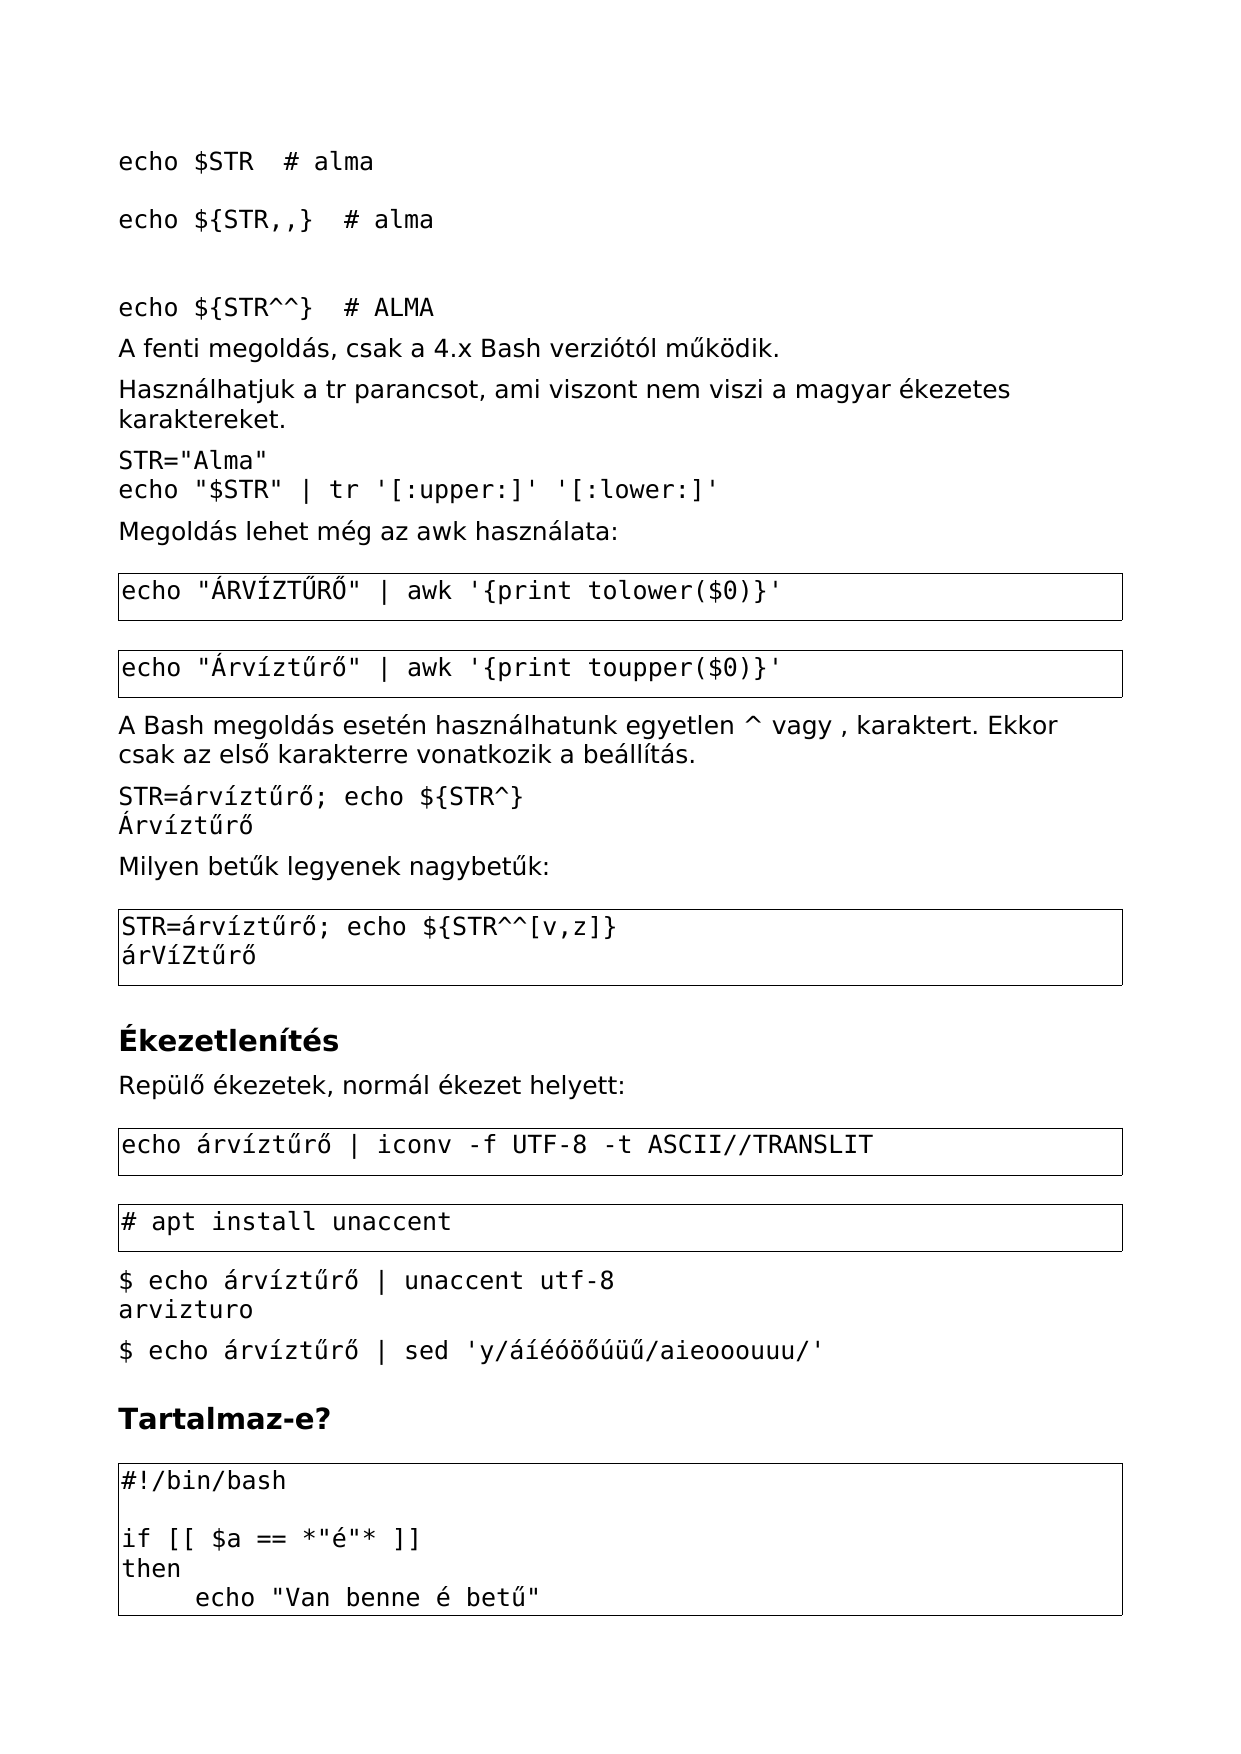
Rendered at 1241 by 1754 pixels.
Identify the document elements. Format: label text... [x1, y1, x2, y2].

table_header STR=árvíztűrő; echo ${STR^^[v,z]} árVíZtűrő [119, 910, 1122, 985]
text A fenti megoldás, csak a 4.x Bash verziótól működik. [118, 334, 1122, 363]
table_header #!/bin/bash if [[ $a == *"é"* ]] then echo "Van benne é betű" [119, 1464, 1122, 1615]
text Repülő ékezetek, normál ékezet helyett: [118, 1071, 1122, 1100]
table_header echo "ÁRVÍZTŰRŐ" | awk '{print tolower($0)}' [119, 574, 1122, 620]
table_header # apt install unaccent [119, 1205, 1122, 1251]
subtitle Ékezetlenítés [118, 1025, 1122, 1059]
text A Bash megoldás esetén használhatunk egyetlen ^ vagy , karaktert. Ekkor csak az első karakterre vonatkozik a beállítás. [118, 711, 1122, 770]
subtitle Tartalmaz-e? [118, 1402, 1122, 1436]
text STR=árvíztűrő; echo ${STR^} Árvíztűrő [118, 782, 1122, 841]
text echo $STR # alma echo ${STR,,} # alma echo ${STR^^} # ALMA [118, 118, 1122, 322]
table_header echo árvíztűrő | iconv -f UTF-8 -t ASCII//TRANSLIT [119, 1129, 1122, 1174]
text $ echo árvíztűrő | sed 'y/áíéóöőúüű/aieooouuu/' [118, 1336, 1122, 1365]
text Megoldás lehet még az awk használata: [118, 517, 1122, 546]
text Használhatjuk a tr parancsot, ami viszont nem viszi a magyar ékezetes karaktereket. [118, 376, 1122, 434]
table_header echo "Árvíztűrő" | awk '{print toupper($0)}' [119, 651, 1122, 697]
text Milyen betűk legyenek nagybetűk: [118, 852, 1122, 882]
text $ echo árvíztűrő | unaccent utf-8 arvizturo [118, 1266, 1122, 1324]
text STR="Alma" echo "$STR" | tr '[:upper:]' '[:lower:]' [118, 447, 1122, 505]
